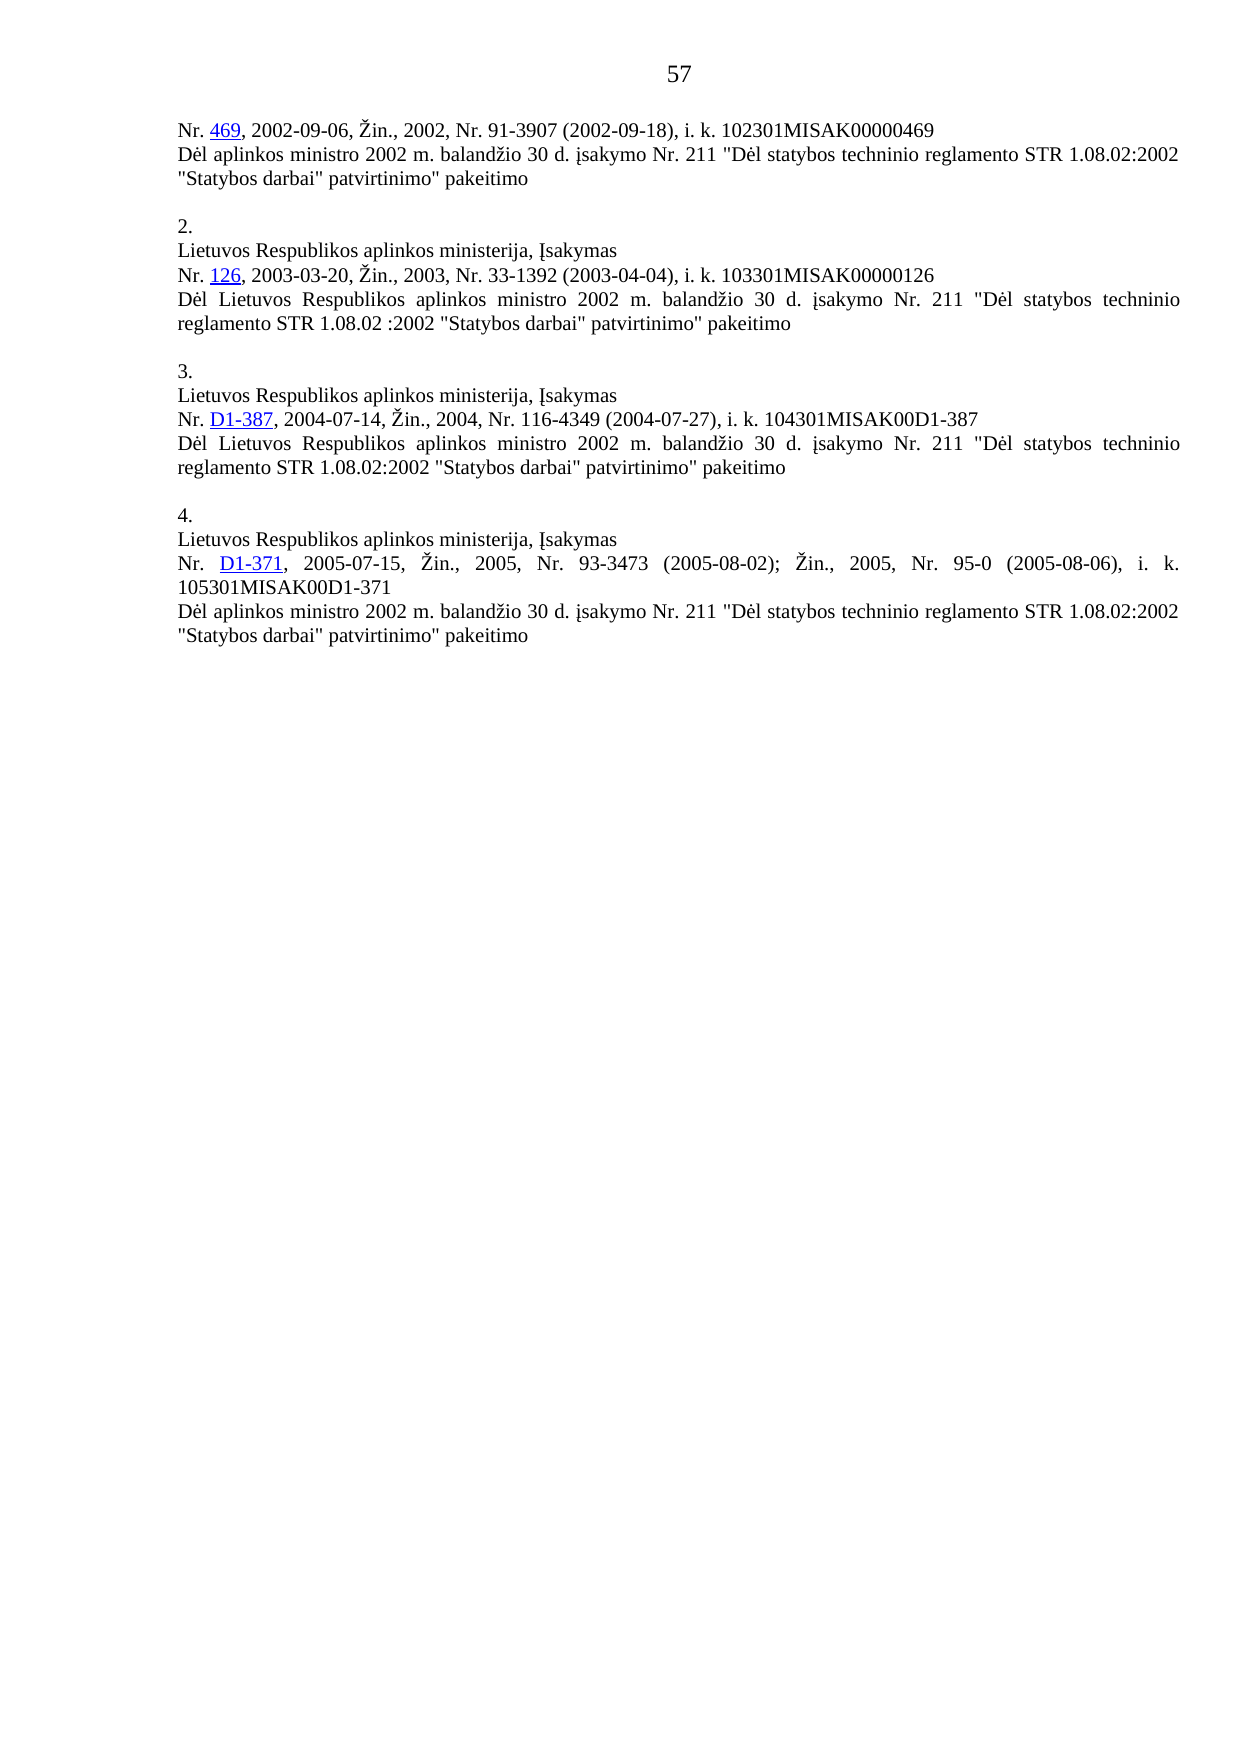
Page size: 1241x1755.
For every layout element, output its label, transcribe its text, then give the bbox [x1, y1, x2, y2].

text Nr. D1-371, 2005-07-15, Žin., 2005, Nr. 93-3473 (2005-08-02); Žin., 2005, Nr. 95-0 (2005-08-06), i. k. 105301MISAK00D1-371 [177, 551, 1181, 599]
text Dėl Lietuvos Respublikos aplinkos ministro 2002 m. balandžio 30 d. įsakymo Nr. 211 "Dėl statybos techninio reglamento STR 1.08.02:2002 "Statybos darbai" patvirtinimo" pakeitimo [177, 431, 1181, 479]
text 4. [177, 503, 1181, 527]
text Dėl Lietuvos Respublikos aplinkos ministro 2002 m. balandžio 30 d. įsakymo Nr. 211 "Dėl statybos techninio reglamento STR 1.08.02 :2002 "Statybos darbai" patvirtinimo" pakeitimo [177, 287, 1181, 335]
text Nr. 469, 2002-09-06, Žin., 2002, Nr. 91-3907 (2002-09-18), i. k. 102301MISAK00000469 [177, 118, 1181, 142]
text Lietuvos Respublikos aplinkos ministerija, Įsakymas [177, 383, 1181, 407]
text 3. [177, 359, 1181, 383]
text Nr. 126, 2003-03-20, Žin., 2003, Nr. 33-1392 (2003-04-04), i. k. 103301MISAK00000126 [177, 262, 1181, 287]
text Nr. D1-387, 2004-07-14, Žin., 2004, Nr. 116-4349 (2004-07-27), i. k. 104301MISAK00D1-387 [177, 407, 1181, 431]
text Dėl aplinkos ministro 2002 m. balandžio 30 d. įsakymo Nr. 211 "Dėl statybos techninio reglamento STR 1.08.02:2002 "Statybos darbai" patvirtinimo" pakeitimo [177, 599, 1181, 647]
text 2. [177, 214, 1181, 238]
text Lietuvos Respublikos aplinkos ministerija, Įsakymas [177, 238, 1181, 262]
text Dėl aplinkos ministro 2002 m. balandžio 30 d. įsakymo Nr. 211 "Dėl statybos techninio reglamento STR 1.08.02:2002 "Statybos darbai" patvirtinimo" pakeitimo [177, 142, 1181, 190]
text Lietuvos Respublikos aplinkos ministerija, Įsakymas [177, 527, 1181, 551]
